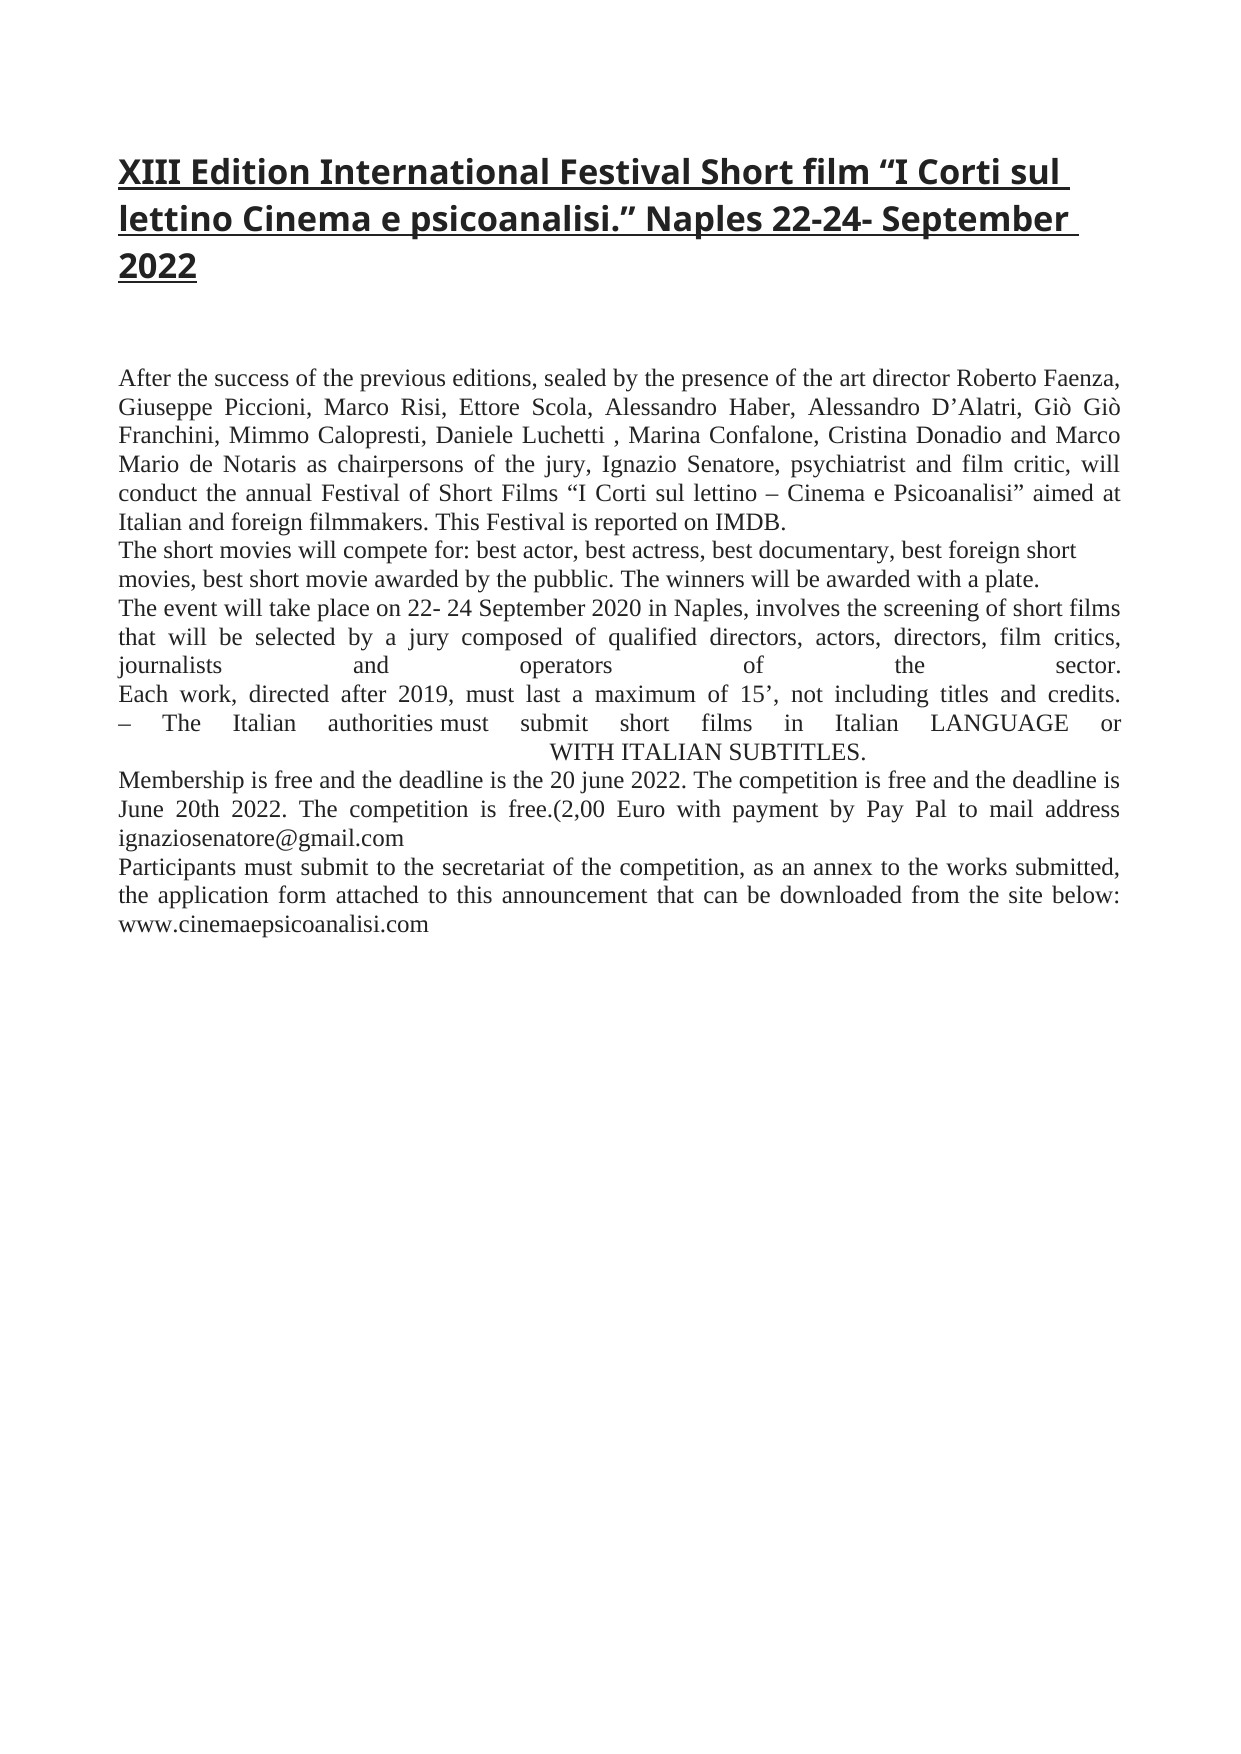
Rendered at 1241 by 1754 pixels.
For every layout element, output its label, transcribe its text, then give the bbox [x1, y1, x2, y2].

text The event will take place on 22- 24 September 2020 in Naples, involves the screening of short films that will be selected by a jury composed of qualified directors, actors, directors, film critics, journalists and operators of the sector. Each work, directed after 2019, must last a maximum of 15’, not including titles and credits. – The Italian authorities must submit short films in Italian LANGUAGE or WITH ITALIAN SUBTITLES. [118, 593, 1122, 765]
subtitle XIII Edition International Festival Short film “I Corti sul lettino Cinema e psicoanalisi.” Naples 22-24- September 2022 [118, 148, 1122, 288]
text The short movies will compete for: best actor, best actress, best documentary, best foreign short movies, best short movie awarded by the pubblic. The winners will be awarded with a plate. [118, 535, 1122, 593]
text Participants must submit to the secretariat of the competition, as an annex to the works submitted, the application form attached to this announcement that can be downloaded from the site below: www.cinemaepsicoanalisi.com [118, 852, 1122, 938]
text Membership is free and the deadline is the 20 june 2022. The competition is free and the deadline is June 20th 2022. The competition is free.(2,00 Euro with payment by Pay Pal to mail address ignaziosenatore@gmail.com [118, 765, 1122, 852]
text After the success of the previous editions, sealed by the presence of the art director Roberto Faenza, Giuseppe Piccioni, Marco Risi, Ettore Scola, Alessandro Haber, Alessandro D’Alatri, Giò Giò Franchini, Mimmo Calopresti, Daniele Luchetti , Marina Confalone, Cristina Donadio and Marco Mario de Notaris as chairpersons of the jury, Ignazio Senatore, psychiatrist and film critic, will conduct the annual Festival of Short Films “I Corti sul lettino – Cinema e Psicoanalisi” aimed at Italian and foreign filmmakers. This Festival is reported on IMDB. [118, 363, 1122, 535]
